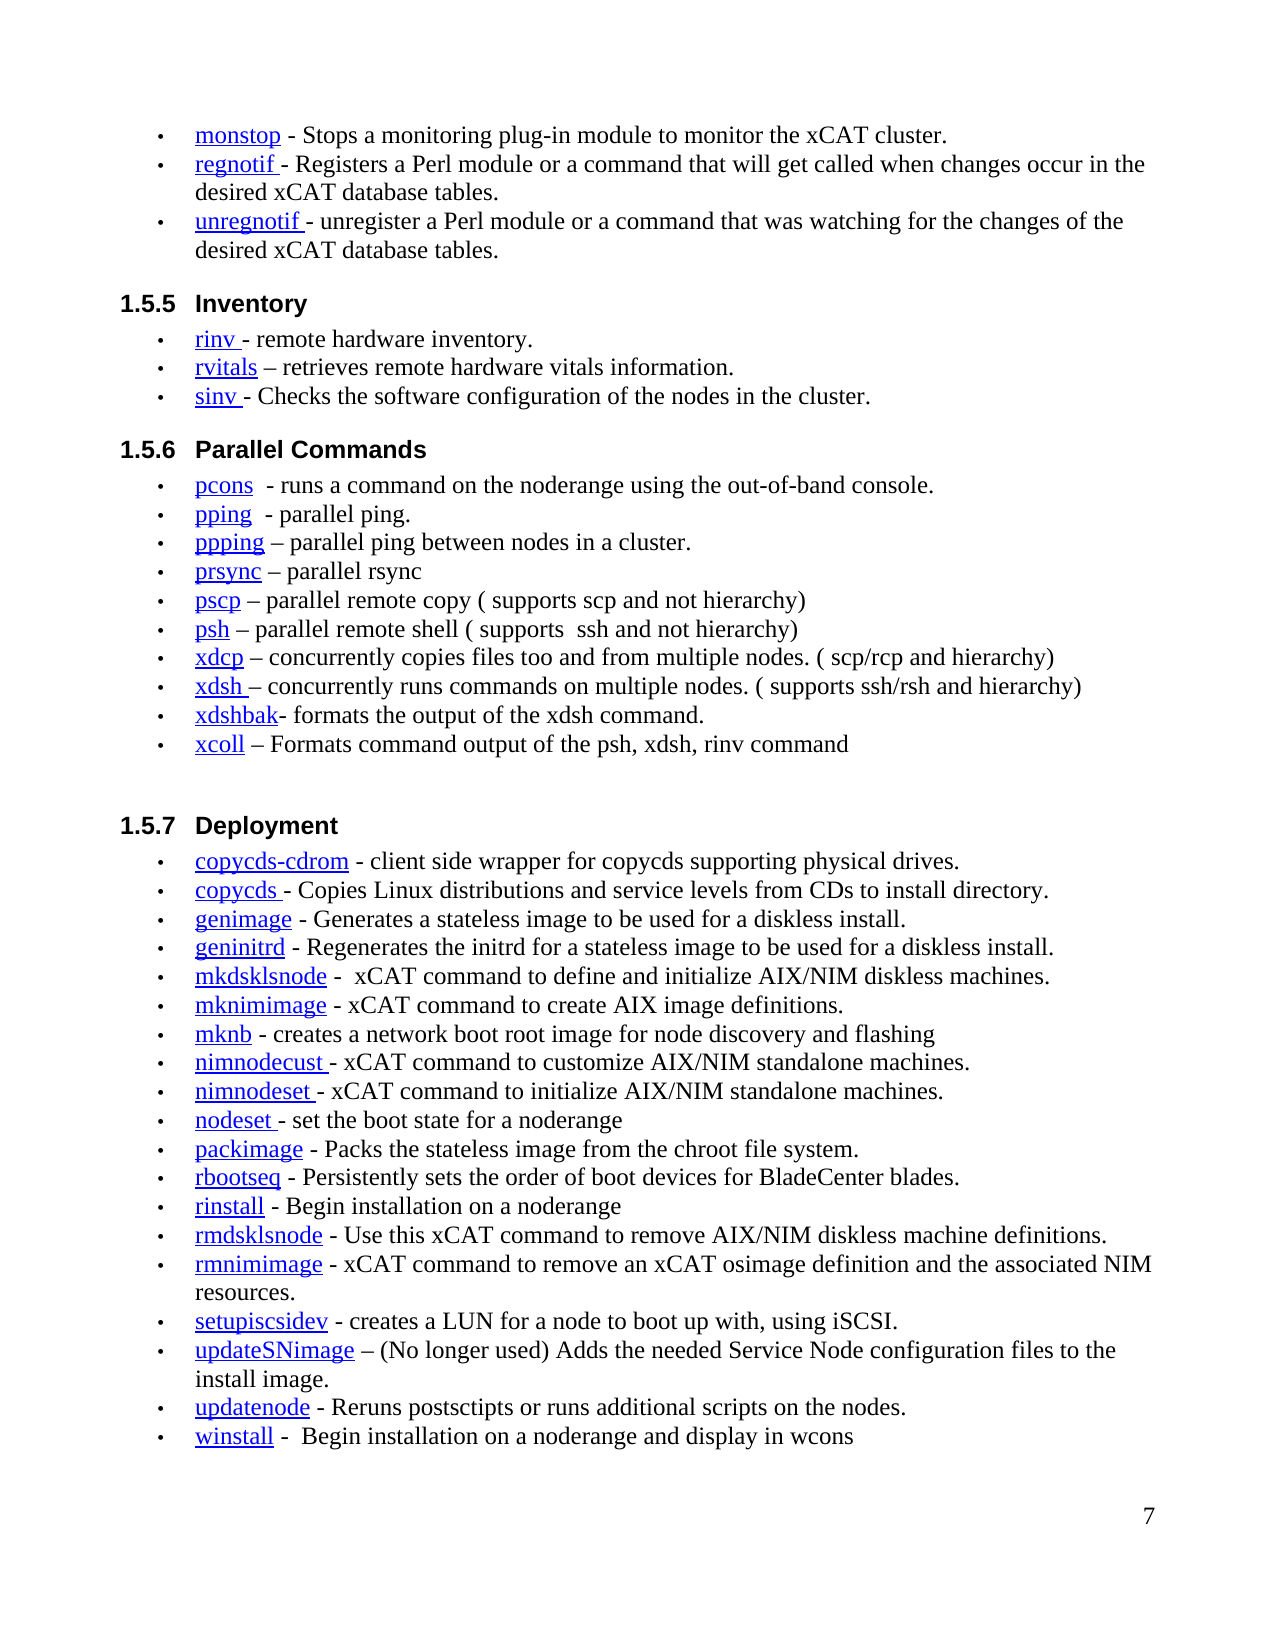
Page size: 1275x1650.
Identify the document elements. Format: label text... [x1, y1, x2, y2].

list rinstall - Begin installation on a noderange [157, 1191, 1155, 1220]
list nimnodecust - xCAT command to customize AIX/NIM standalone machines. [157, 1047, 1155, 1076]
list geninitrd - Regenerates the initrd for a stateless image to be used for a diskless install. [157, 932, 1155, 961]
list pscp – parallel remote copy ( supports scp and not hierarchy) [157, 585, 1155, 614]
list rmdsklsnode - Use this xCAT command to remove AIX/NIM diskless machine definitions. [157, 1220, 1155, 1249]
list xcoll – Formats command output of the psh, xdsh, rinv command [157, 729, 1155, 757]
list psh – parallel remote shell ( supports ssh and not hierarchy) [157, 614, 1155, 642]
list winstall - Begin installation on a noderange and display in wcons [157, 1421, 1155, 1450]
list prsync – parallel rsync [157, 556, 1155, 585]
list mkdsklsnode - xCAT command to define and initialize AIX/NIM diskless machines. [157, 961, 1155, 990]
list rvitals – retrieves remote hardware vitals information. [157, 352, 1155, 381]
list nimnodeset - xCAT command to initialize AIX/NIM standalone machines. [157, 1076, 1155, 1105]
list genimage - Generates a stateless image to be used for a diskless install. [157, 904, 1155, 932]
list regnotif - Registers a Perl module or a command that will get called when changes occur in the desired xCAT database tables. [157, 149, 1155, 206]
list packimage - Packs the stateless image from the chroot file system. [157, 1134, 1155, 1162]
subtitle Deployment [120, 811, 1155, 840]
list setupiscsidev - creates a LUN for a node to boot up with, using iSCSI. [157, 1306, 1155, 1335]
subtitle Inventory [120, 289, 1155, 317]
list unregnotif - unregister a Perl module or a command that was watching for the changes of the desired xCAT database tables. [157, 206, 1155, 264]
list monstop - Stops a monitoring plug-in module to monitor the xCAT cluster. [157, 120, 1155, 149]
list updateSNimage – (No longer used) Adds the needed Service Node configuration files to the install image. [157, 1335, 1155, 1392]
list pcons - runs a command on the noderange using the out-of-band console. [157, 470, 1155, 499]
subtitle Parallel Commands [120, 435, 1155, 464]
list mknb - creates a network boot root image for node discovery and flashing [157, 1019, 1155, 1047]
list xdshbak- formats the output of the xdsh command. [157, 700, 1155, 729]
list nodeset - set the boot state for a noderange [157, 1105, 1155, 1134]
list ppping – parallel ping between nodes in a cluster. [157, 527, 1155, 556]
list rbootseq - Persistently sets the order of boot devices for BladeCenter blades. [157, 1162, 1155, 1191]
list rmnimimage - xCAT command to remove an xCAT osimage definition and the associated NIM resources. [157, 1249, 1155, 1306]
list sinv - Checks the software configuration of the nodes in the cluster. [157, 381, 1155, 410]
list updatenode - Reruns postsctipts or runs additional scripts on the nodes. [157, 1392, 1155, 1421]
list xdsh – concurrently runs commands on multiple nodes. ( supports ssh/rsh and hierarchy) [157, 671, 1155, 700]
list pping - parallel ping. [157, 499, 1155, 527]
list copycds-cdrom - client side wrapper for copycds supporting physical drives. [157, 846, 1155, 875]
list rinv - remote hardware inventory. [157, 324, 1155, 352]
list xdcp – concurrently copies files too and from multiple nodes. ( scp/rcp and hierarchy) [157, 642, 1155, 671]
list copycds - Copies Linux distributions and service levels from CDs to install directory. [157, 875, 1155, 904]
list mknimimage - xCAT command to create AIX image definitions. [157, 990, 1155, 1019]
